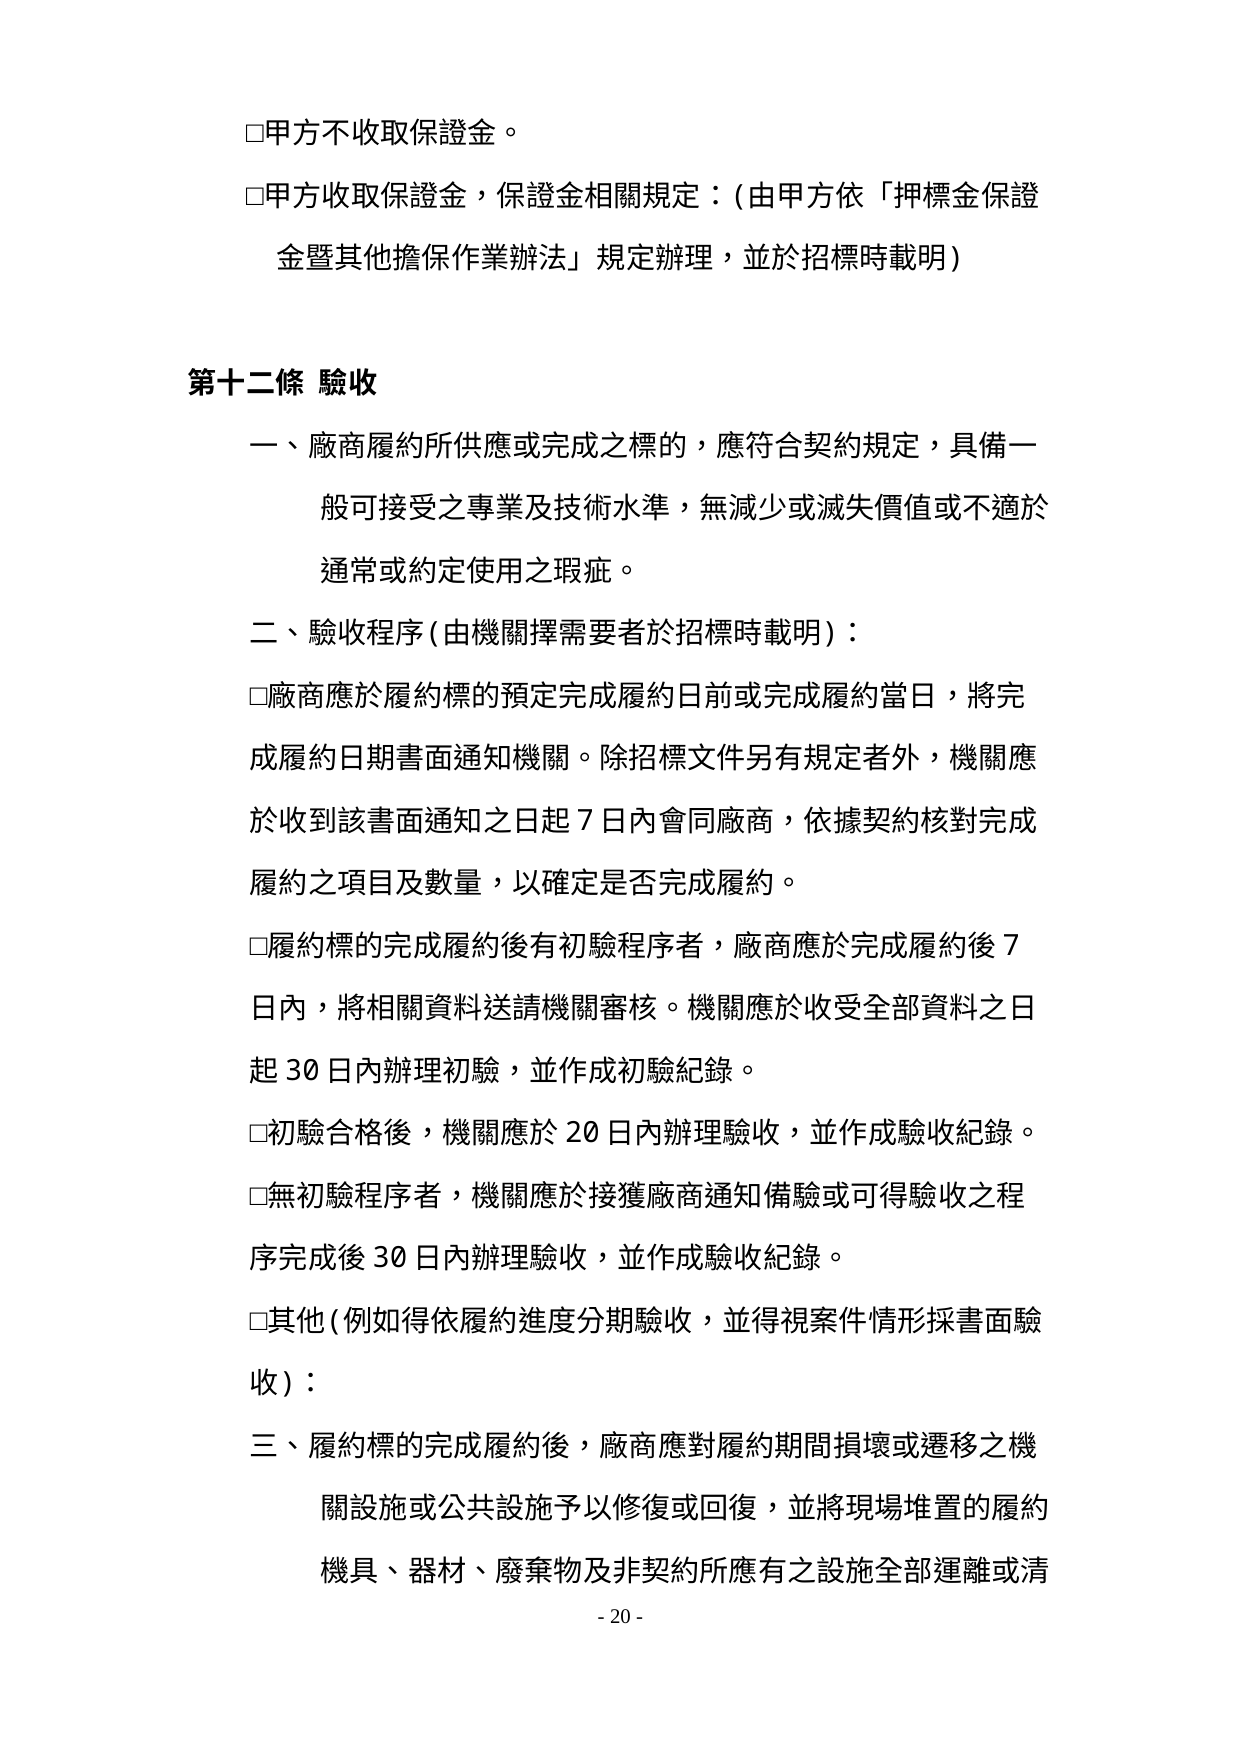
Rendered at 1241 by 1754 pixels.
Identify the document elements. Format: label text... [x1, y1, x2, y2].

text □甲方不收取保證金。 [187, 89, 1053, 152]
text □履約標的完成履約後有初驗程序者，廠商應於完成履約後7日內，將相關資料送請機關審核。機關應於收受全部資料之日起30日內辦理初驗，並作成初驗紀錄。 [249, 902, 1053, 1089]
text □初驗合格後，機關應於20日內辦理驗收，並作成驗收紀錄。 [249, 1089, 1053, 1152]
text □無初驗程序者，機關應於接獲廠商通知備驗或可得驗收之程序完成後30日內辦理驗收，並作成驗收紀錄。 [249, 1152, 1053, 1277]
list 驗收程序(由機關擇需要者於招標時載明)： [249, 589, 1053, 652]
text □其他(例如得依履約進度分期驗收，並得視案件情形採書面驗收)： [249, 1277, 1053, 1402]
text 第十二條 驗收 [187, 339, 1053, 402]
text □甲方收取保證金，保證金相關規定：(由甲方依「押標金保證金暨其他擔保作業辦法」規定辦理，並於招標時載明) [246, 152, 1053, 277]
text □廠商應於履約標的預定完成履約日前或完成履約當日，將完成履約日期書面通知機關。除招標文件另有規定者外，機關應於收到該書面通知之日起7日內會同廠商，依據契約核對完成履約之項目及數量，以確定是否完成履約。 [249, 652, 1053, 902]
list 履約標的完成履約後，廠商應對履約期間損壞或遷移之機關設施或公共設施予以修復或回復，並將現場堆置的履約機具、器材、廢棄物及非契約所應有之設施全部運離或清 [249, 1402, 1053, 1589]
list 廠商履約所供應或完成之標的，應符合契約規定，具備一般可接受之專業及技術水準，無減少或滅失價值或不適於通常或約定使用之瑕疵。 [249, 402, 1053, 589]
